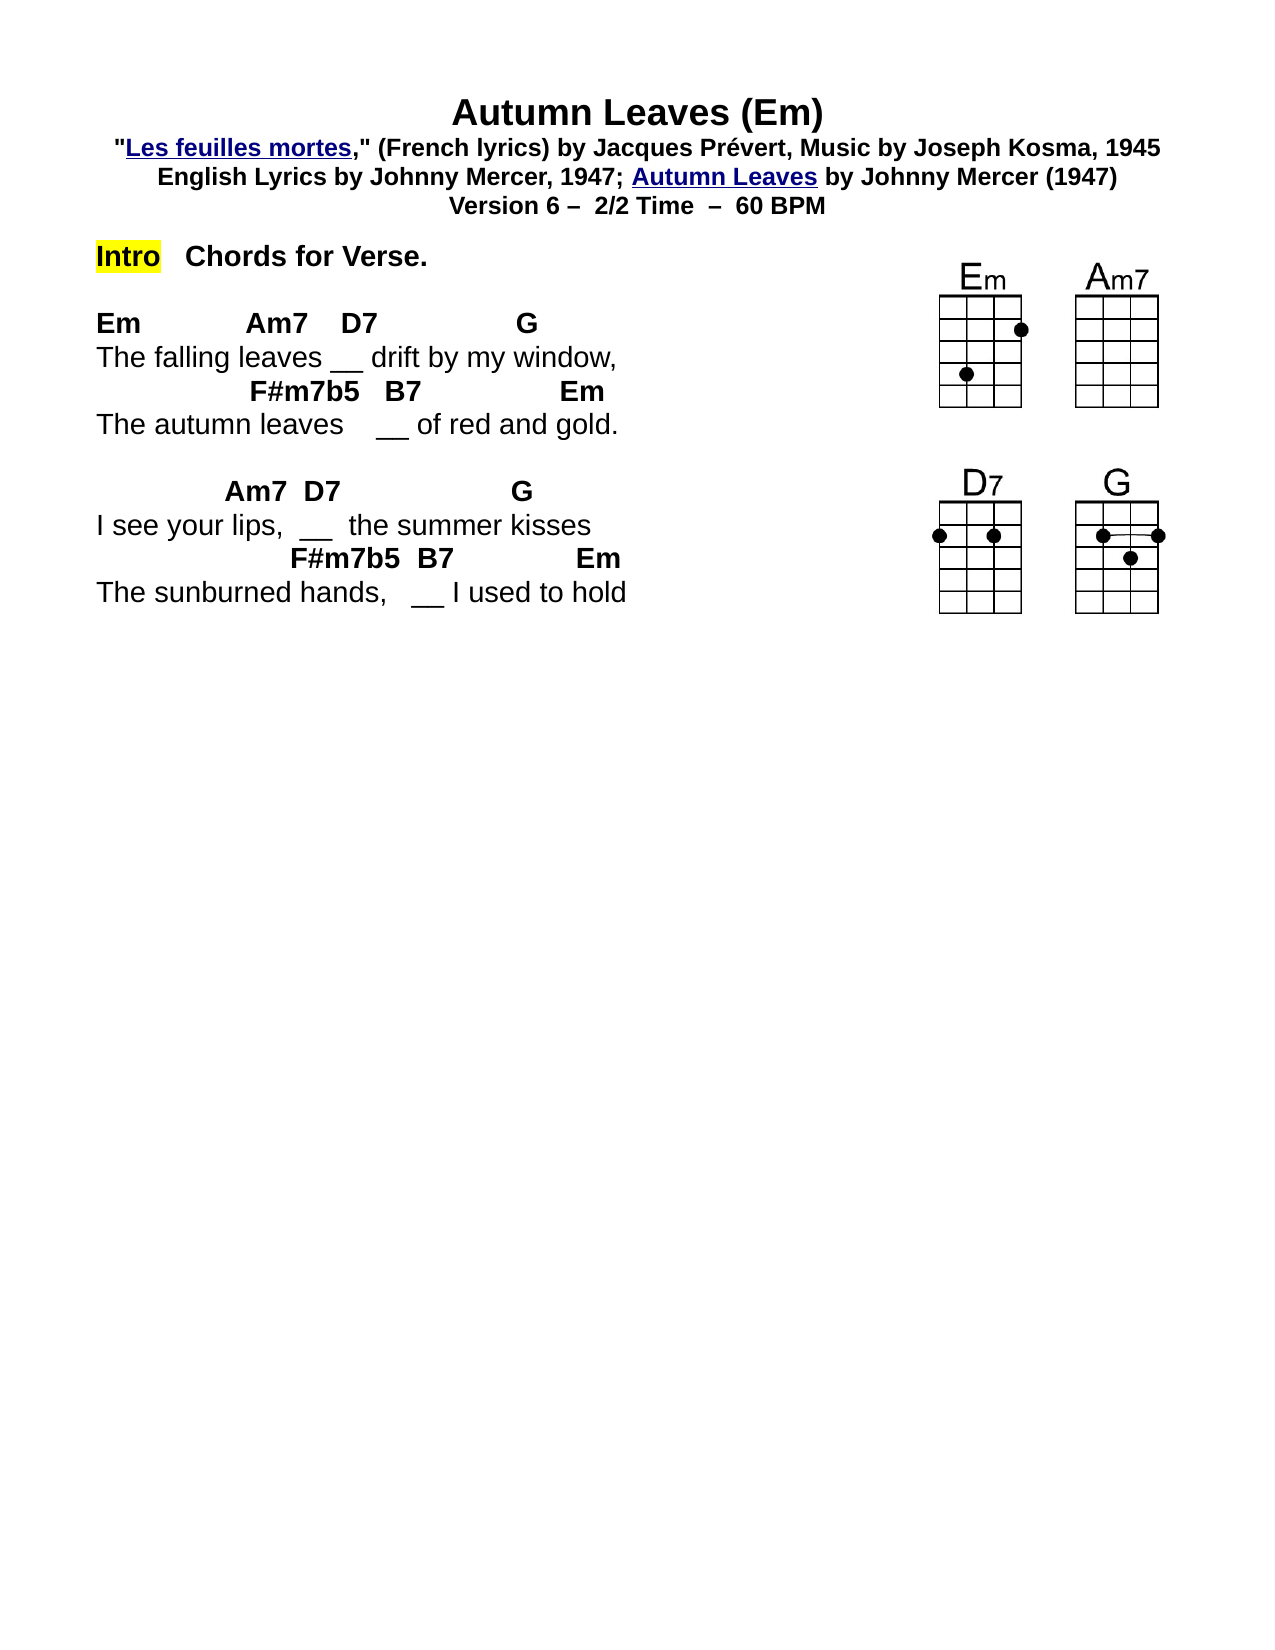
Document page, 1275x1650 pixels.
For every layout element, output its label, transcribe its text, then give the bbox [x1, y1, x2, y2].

picture [1053, 239, 1180, 429]
table_header [912, 234, 1048, 439]
table_header [1049, 234, 1185, 439]
table_header Intro Chords for Verse. Em Am7 D7 G The falling leaves __ drift by my window, F#m7b5 B7 Em The autumn leaves __ of red and gold. Am7 D7 G I see your lips, __ the summer kisses F#m7b5 B7 Em The sunburned hands, __ I used to hold [90, 234, 912, 645]
picture [917, 445, 1043, 635]
text English Lyrics by Johnny Mercer, 1947; Autumn Leaves by Johnny Mercer (1947) [90, 162, 1185, 191]
text "Les feuilles mortes," (French lyrics) by Jacques Prévert, Music by Joseph Kosma, 1945 [90, 133, 1185, 162]
table_cell [1049, 439, 1185, 645]
table_cell [912, 439, 1048, 645]
text Autumn Leaves (Em) [90, 90, 1185, 133]
picture [917, 239, 1043, 429]
picture [1053, 445, 1180, 635]
text Version 6 – 2/2 Time – 60 BPM [90, 191, 1185, 219]
